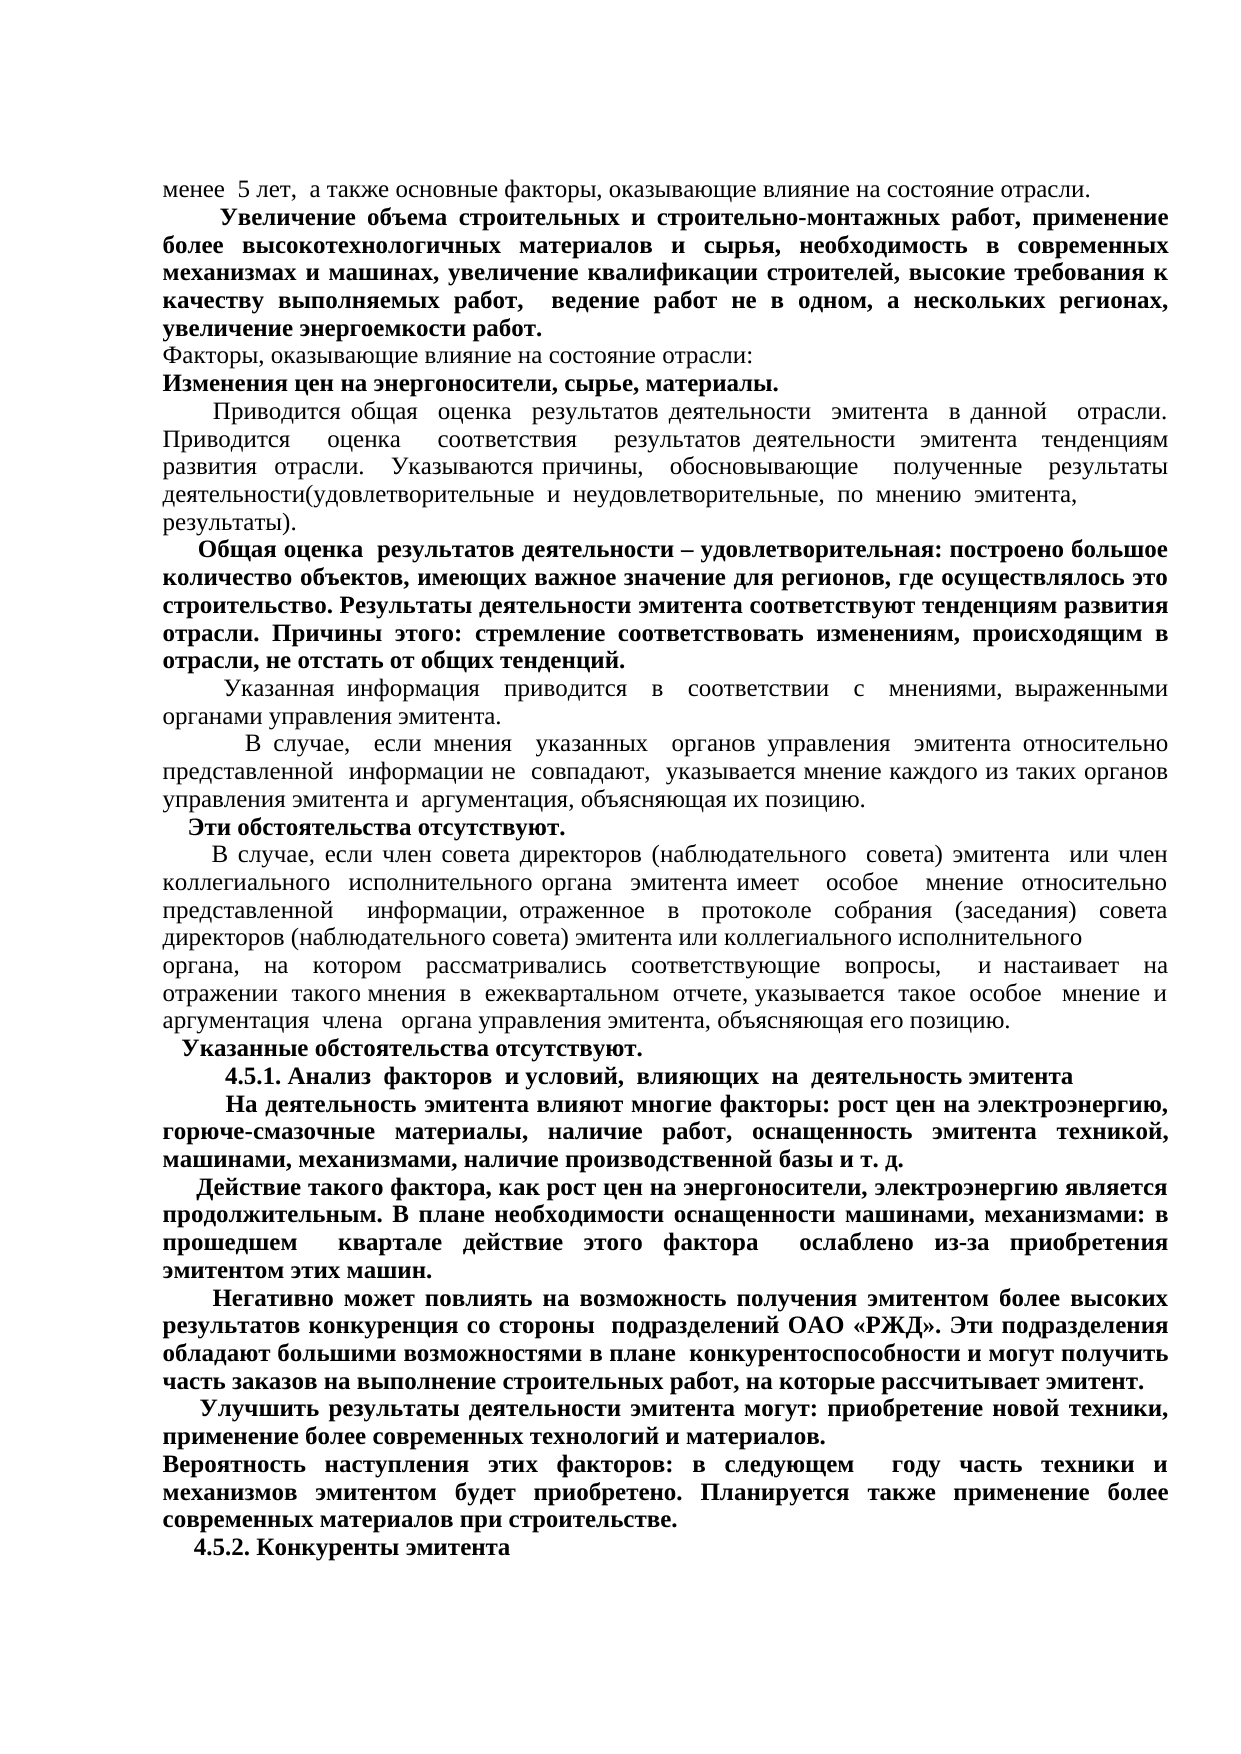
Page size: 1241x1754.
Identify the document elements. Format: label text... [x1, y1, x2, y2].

text Действие такого фактора, как рост цен на энергоносители, электроэнергию является продолжительным. В плане необходимости оснащенности машинами, механизмами: в прошедшем квартале действие этого фактора ослаблено из-за приобретения эмитентом этих машин. [162, 1173, 1169, 1284]
text 4.5.1. Анализ факторов и условий, влияющих на деятельность эмитента [162, 1062, 1169, 1090]
text Указанные обстоятельства отсутствуют. [162, 1034, 1169, 1062]
text Приводится общая оценка результатов деятельности эмитента в данной отрасли. Приводится оценка соответствия результатов деятельности эмитента тенденциям развития отрасли. Указываются причины, обосновывающие полученные результаты деятельности(удовлетворительные и неудовлетворительные, по мнению эмитента, [162, 397, 1169, 508]
text Негативно может повлиять на возможность получения эмитентом более высоких результатов конкуренция со стороны подразделений ОАО «РЖД». Эти подразделения обладают большими возможностями в плане конкурентоспособности и могут получить часть заказов на выполнение строительных работ, на которые рассчитывает эмитент. [162, 1284, 1169, 1394]
text результаты). [162, 508, 1169, 536]
text На деятельность эмитента влияют многие факторы: рост цен на электроэнергию, горюче-смазочные материалы, наличие работ, оснащенность эмитента техникой, машинами, механизмами, наличие производственной базы и т. д. [162, 1090, 1169, 1173]
text Вероятность наступления этих факторов: в следующем году часть техники и механизмов эмитентом будет приобретено. Планируется также применение более современных материалов при строительстве. [162, 1450, 1169, 1533]
text органа, на котором рассматривались соответствующие вопросы, и настаивает на отражении такого мнения в ежеквартальном отчете, указывается такое особое мнение и аргументация члена органа управления эмитента, объясняющая его позицию. [162, 951, 1169, 1034]
text Факторы, оказывающие влияние на состояние отрасли: [162, 342, 1169, 369]
text 4.5.2. Конкуренты эмитента [162, 1533, 1169, 1561]
text менее 5 лет, а также основные факторы, оказывающие влияние на состояние отрасли. [162, 175, 1169, 203]
text Увеличение объема строительных и строительно-монтажных работ, применение более высокотехнологичных материалов и сырья, необходимость в современных механизмах и машинах, увеличение квалификации строителей, высокие требования к качеству выполняемых работ, ведение работ не в одном, а нескольких регионах, увеличение энергоемкости работ. [162, 203, 1169, 342]
text Эти обстоятельства отсутствуют. [162, 813, 1169, 840]
text Общая оценка результатов деятельности – удовлетворительная: построено большое количество объектов, имеющих важное значение для регионов, где осуществлялось это строительство. Результаты деятельности эмитента соответствуют тенденциям развития отрасли. Причины этого: стремление соответствовать изменениям, происходящим в отрасли, не отстать от общих тенденций. [162, 536, 1169, 674]
text Указанная информация приводится в соответствии с мнениями, выраженными органами управления эмитента. [162, 674, 1169, 729]
text В случае, если мнения указанных органов управления эмитента относительно представленной информации не совпадают, указывается мнение каждого из таких органов управления эмитента и аргументация, объясняющая их позицию. [162, 729, 1169, 813]
text Улучшить результаты деятельности эмитента могут: приобретение новой техники, применение более современных технологий и материалов. [162, 1394, 1169, 1450]
text В случае, если член совета директоров (наблюдательного совета) эмитента или член коллегиального исполнительного органа эмитента имеет особое мнение относительно представленной информации, отраженное в протоколе собрания (заседания) совета директоров (наблюдательного совета) эмитента или коллегиального исполнительного [162, 840, 1169, 951]
text Изменения цен на энергоносители, сырье, материалы. [162, 369, 1169, 397]
